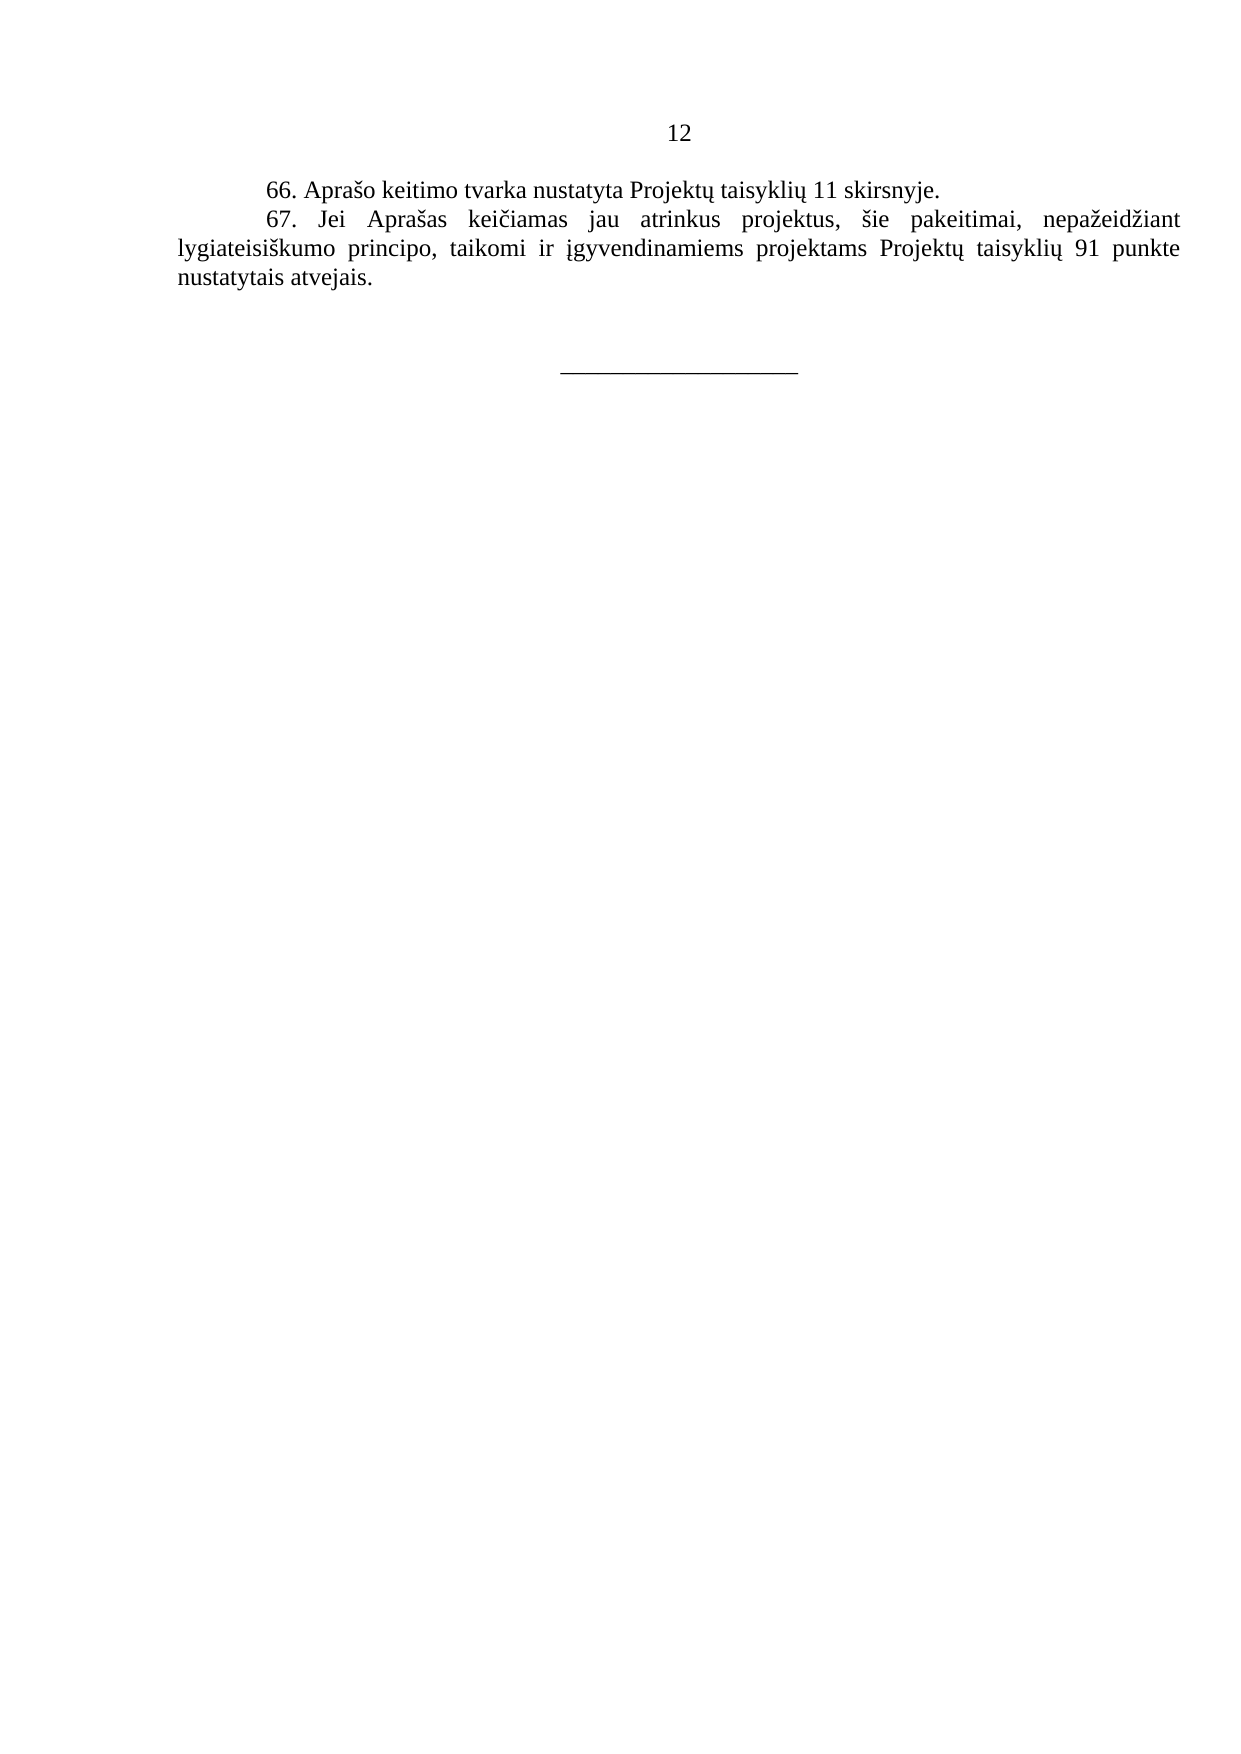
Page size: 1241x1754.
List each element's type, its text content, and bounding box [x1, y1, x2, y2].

text ___________________ [177, 348, 1181, 377]
text 67. Jei Aprašas keičiamas jau atrinkus projektus, šie pakeitimai, nepažeidžiant lygiateisiškumo principo, taikomi ir įgyvendinamiems projektams Projektų taisyklių 91 punkte nustatytais atvejais. [177, 204, 1181, 291]
text 66. Aprašo keitimo tvarka nustatyta Projektų taisyklių 11 skirsnyje. [266, 176, 1181, 204]
